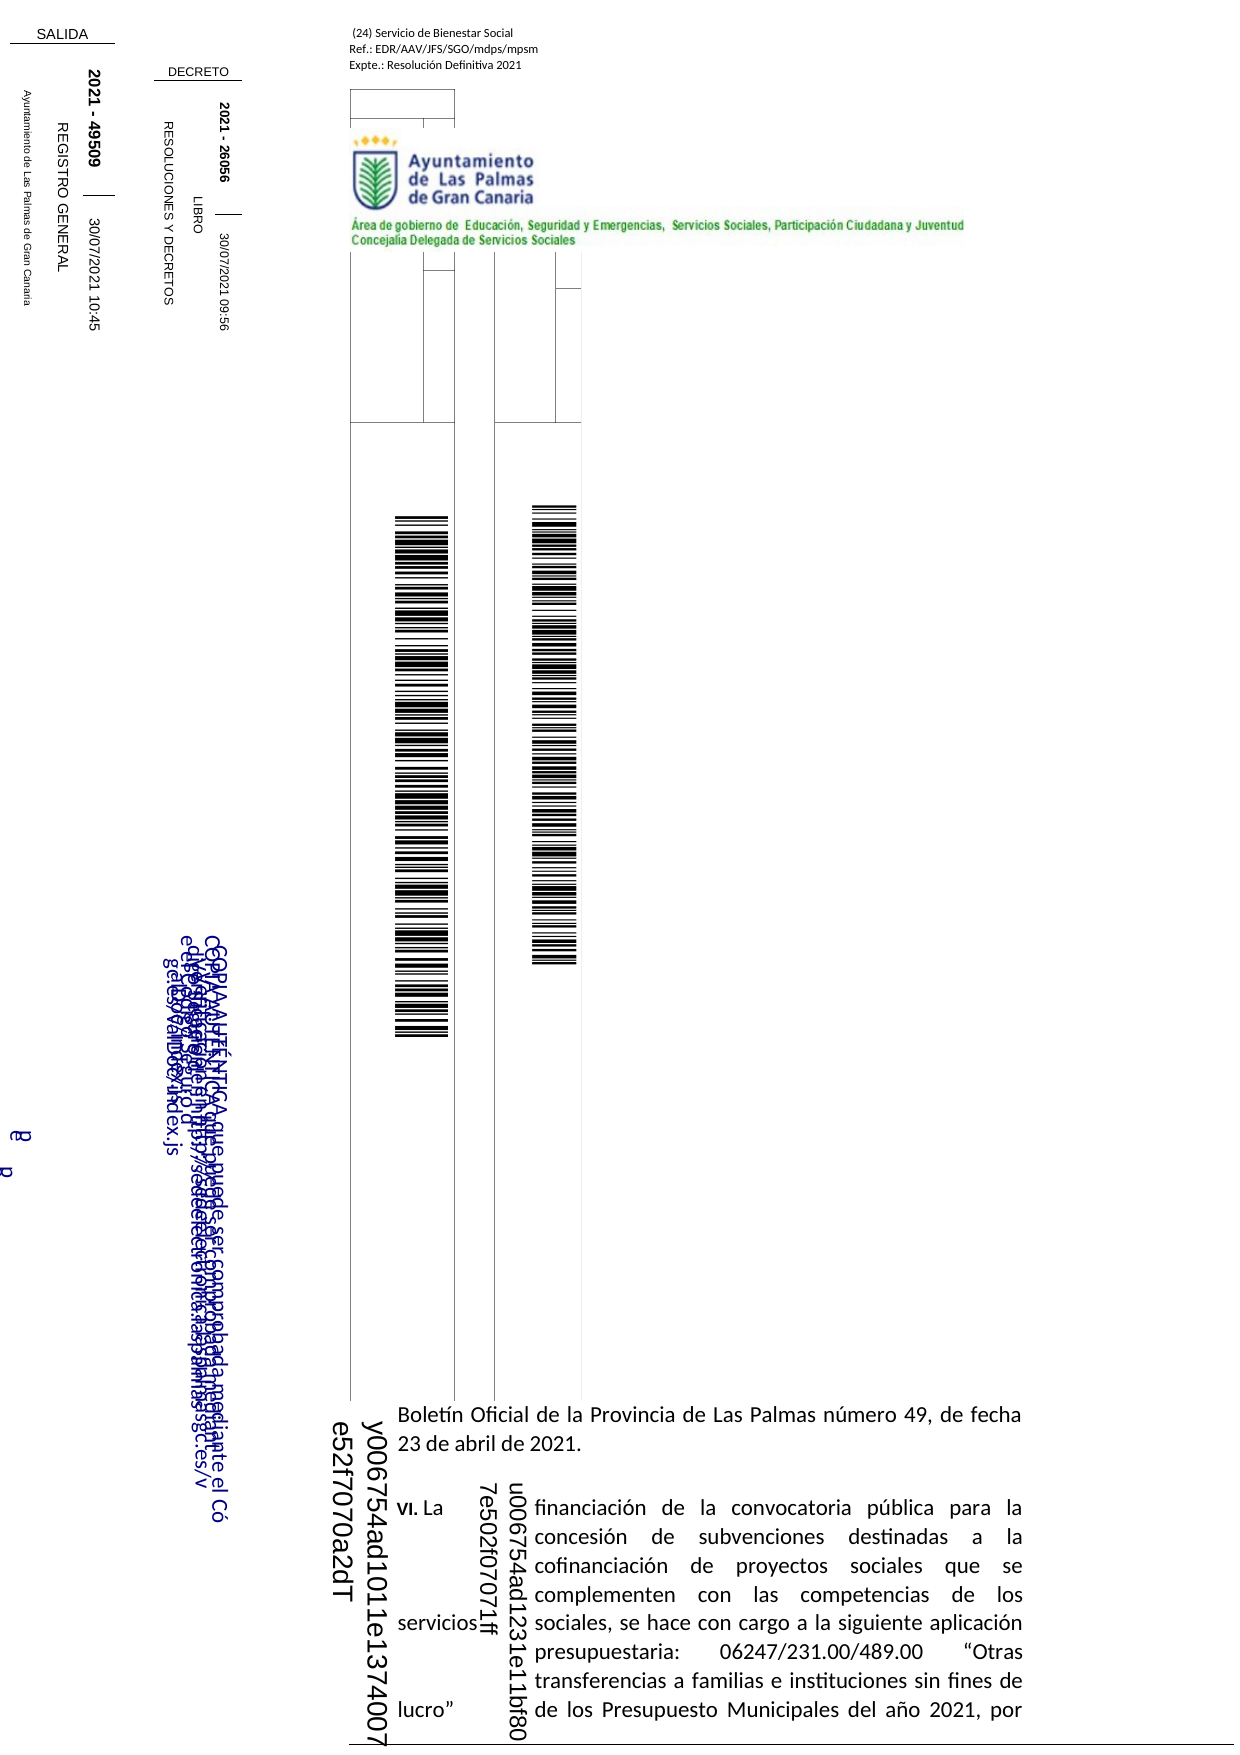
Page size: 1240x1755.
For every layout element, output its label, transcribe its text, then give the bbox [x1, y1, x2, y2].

list La financiación de la convocatoria pública para la concesión de subvenciones destinadas a la cofinanciación de proyectos sociales que se complementen con las competencias de los servicios sociales, se hace con cargo a la siguiente aplicación presupuestaria: 06247/231.00/489.00 “Otras transferencias a familias e instituciones sin fines de lucro” de los Presupuesto Municipales del año 2021, por importe de 1.153.666,67€, para los gastos comprendidos entre enero y noviembre de 2021; para los gastos correspondientes al mes de diciembre existe una reserva de crédito de futuro de 96.333,33 euros, con cargo a la aplicación 06247/231.00/489.00. [348, 1493, 1023, 1723]
list La Resolución número 12319/2021, de diecinueve de abril, de la Concejala Delegada del Área de Servicios Sociales, por la que se acuerda efectuar la convocatoria pública de subvenciones destinadas a la cofinanciación de proyectos sociales que se complementen con las competencias de los servicios sociales municipales, promovidos por entidades privadas sin ánimo de lucro, para el año 2021, publicada en el Boletín Oficial de la Provincia de Las Palmas número 49, de fecha 23 de abril de 2021. [348, 1400, 1023, 1457]
